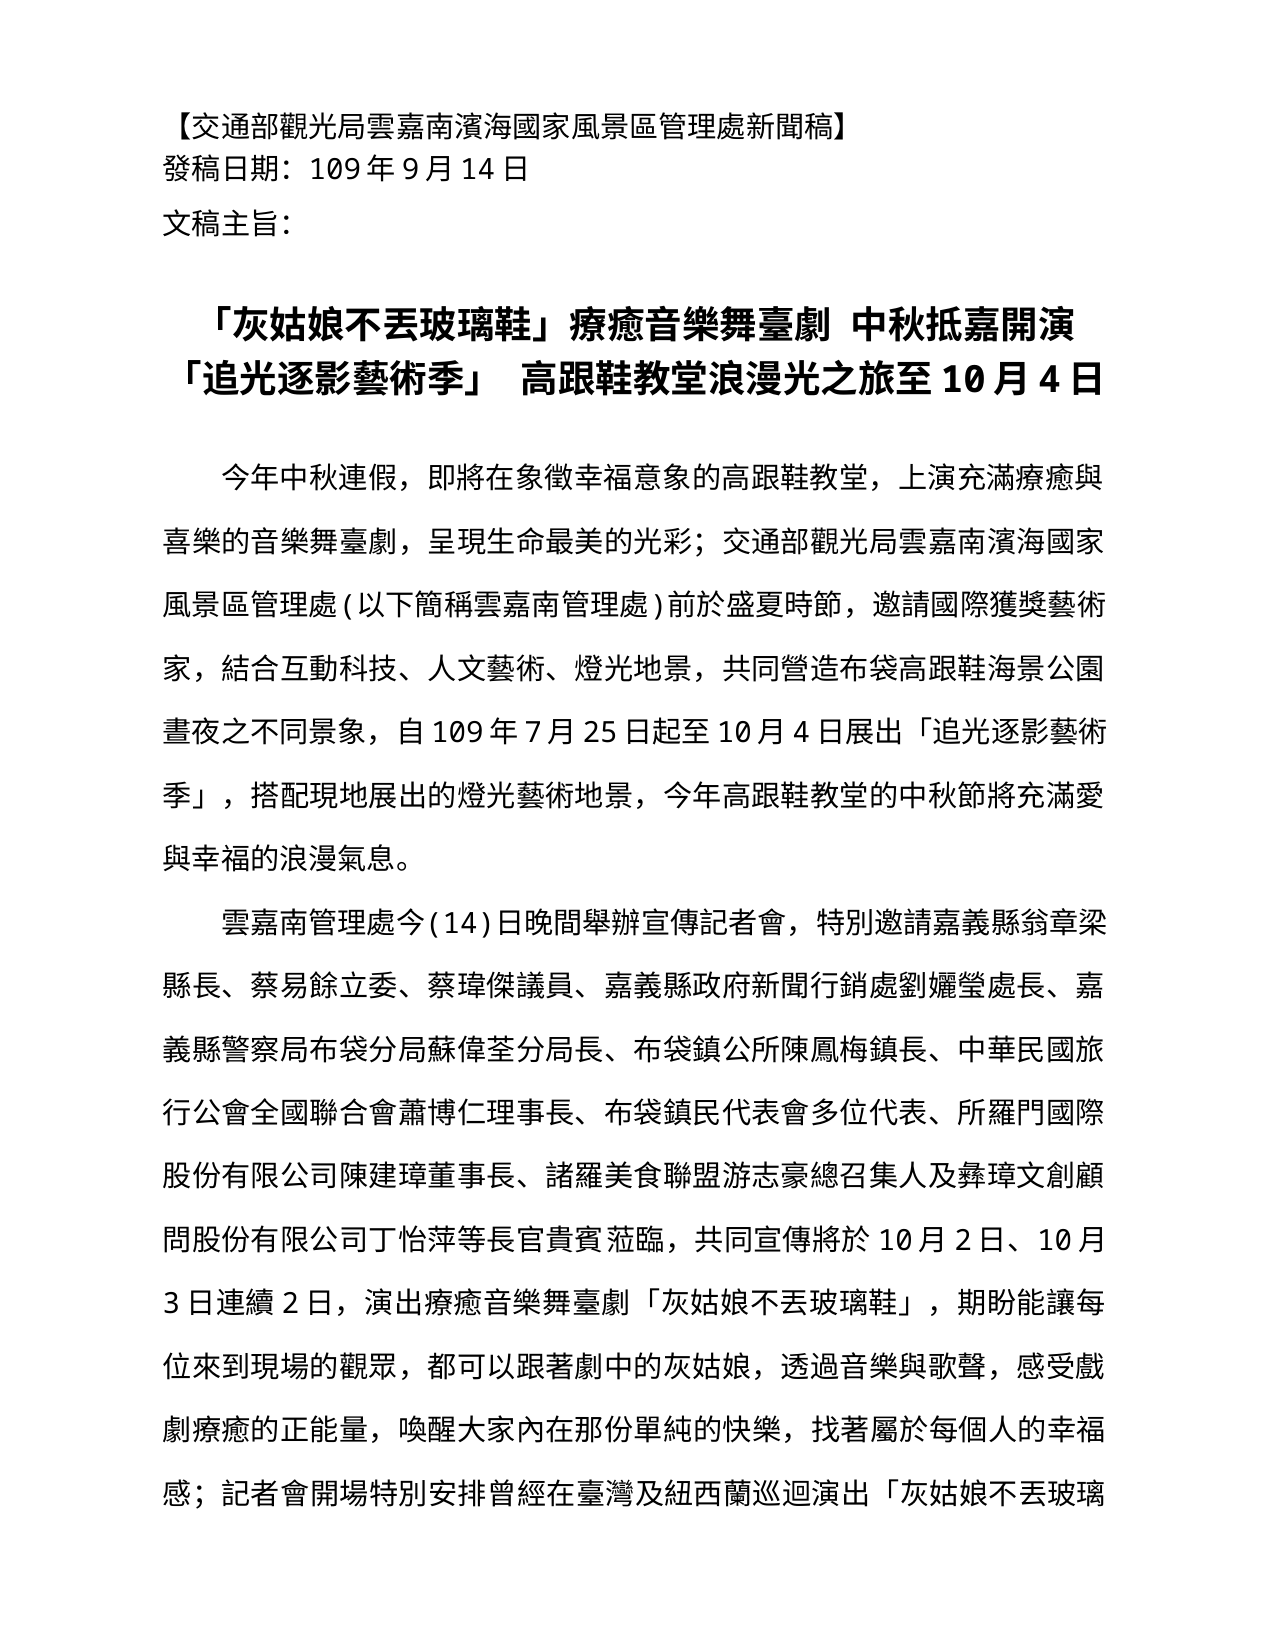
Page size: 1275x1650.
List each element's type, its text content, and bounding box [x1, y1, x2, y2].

text 發稿日期：109年9月14日 [162, 146, 1107, 188]
text 今年中秋連假，即將在象徵幸福意象的高跟鞋教堂，上演充滿療癒與喜樂的音樂舞臺劇，呈現生命最美的光彩；交通部觀光局雲嘉南濱海國家風景區管理處(以下簡稱雲嘉南管理處)前於盛夏時節，邀請國際獲獎藝術家，結合互動科技、人文藝術、燈光地景，共同營造布袋高跟鞋海景公園晝夜之不同景象，自109年7月25日起至10月4日展出「追光逐影藝術季」，搭配現地展出的燈光藝術地景，今年高跟鞋教堂的中秋節將充滿愛與幸福的浪漫氣息。 [162, 455, 1107, 878]
text 雲嘉南管理處今(14)日晚間舉辦宣傳記者會，特別邀請嘉義縣翁章梁縣長、蔡易餘立委、蔡瑋傑議員、嘉義縣政府新聞行銷處劉孋瑩處長、嘉義縣警察局布袋分局蘇偉荃分局長、布袋鎮公所陳鳳梅鎮長、中華民國旅行公會全國聯合會蕭博仁理事長、布袋鎮民代表會多位代表、所羅門國際股份有限公司陳建璋董事長、諸羅美食聯盟游志豪總召集人及彝璋文創顧問股份有限公司丁怡萍等長官貴賓蒞臨，共同宣傳將於10月2日、10月3日連續2日，演出療癒音樂舞臺劇「灰姑娘不丟玻璃鞋」，期盼能讓每位來到現場的觀眾，都可以跟著劇中的灰姑娘，透過音樂與歌聲，感受戲劇療癒的正能量，喚醒大家內在那份單純的快樂，找著屬於每個人的幸福感；記者會開場特別安排曾經在臺灣及紐西蘭巡迴演出「灰姑娘不丟玻璃 [162, 899, 1107, 1513]
text 「灰姑娘不丟玻璃鞋」療癒音樂舞臺劇 中秋抵嘉開演 「追光逐影藝術季」 高跟鞋教堂浪漫光之旅至10月4日 [162, 295, 1107, 404]
text 文稿主旨： [162, 201, 1107, 243]
text 【交通部觀光局雲嘉南濱海國家風景區管理處新聞稿】 [162, 103, 1107, 146]
